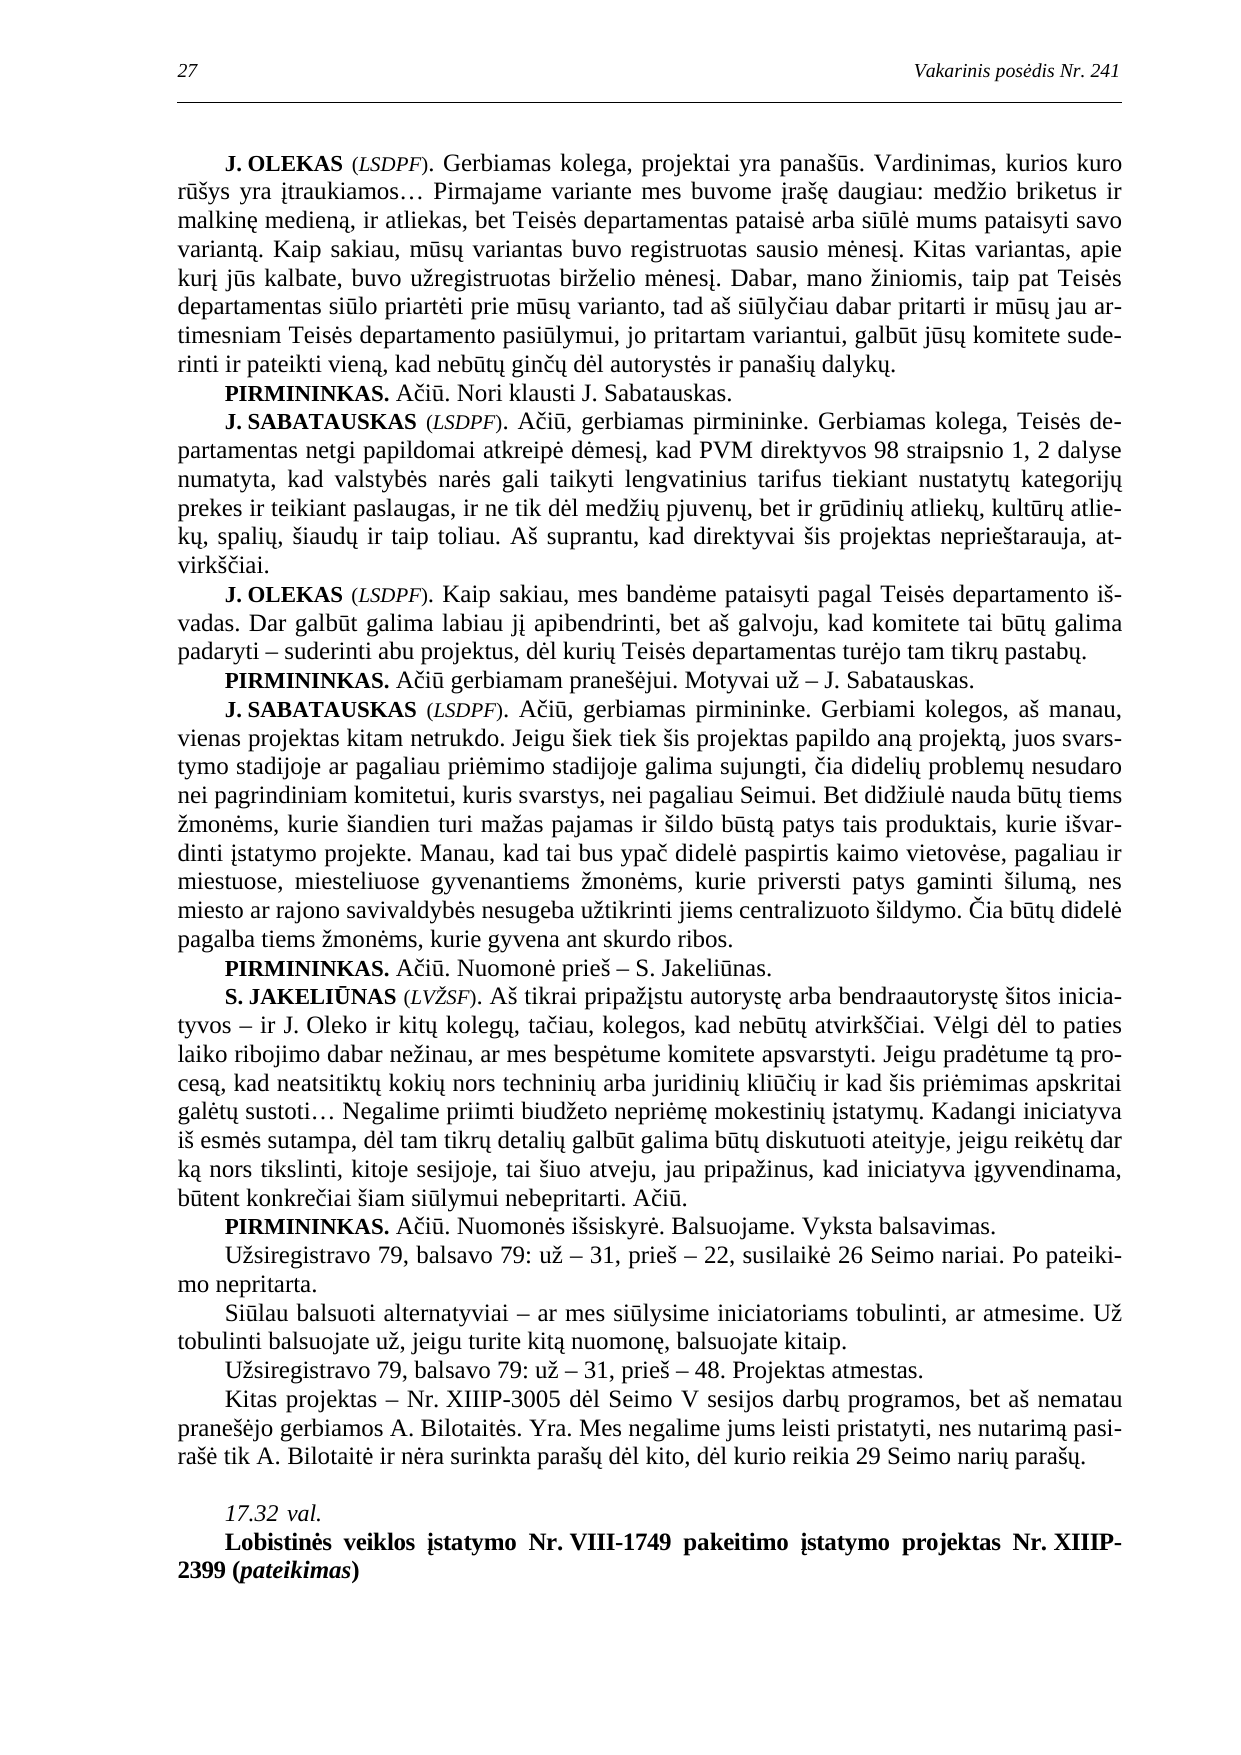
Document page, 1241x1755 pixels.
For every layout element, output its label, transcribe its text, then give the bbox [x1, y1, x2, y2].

text Ki­tas pro­jek­tas – Nr. XIIIP-3005 dėl Sei­mo V se­si­jos dar­bų pro­gra­mos, bet aš ne­ma­tau pra­ne­šė­jo ger­bia­mos A. Bi­lo­tai­tės. Yra. Mes ne­ga­li­me jums leis­ti pri­sta­ty­ti, nes nu­ta­ri­mą pa­si­ra­šė tik A. Bi­lo­tai­tė ir nė­ra su­rink­ta pa­ra­šų dėl ki­to, dėl ku­rio rei­kia 29 Sei­mo na­rių pa­ra­šų. [177, 1384, 1122, 1470]
text 17.32 val. [224, 1499, 1122, 1527]
text PIRMININKAS. Ačiū ger­bia­mam pra­ne­šė­jui. Mo­ty­vai už – J. Sa­ba­taus­kas. [177, 665, 1122, 694]
text S. JAKELIŪNAS (LVŽSF). Aš tik­rai pri­pa­žįs­tu au­to­rys­tę ar­ba ben­dra­au­to­rys­tę ši­tos ini­cia­ty­vos – ir J. Ole­ko ir ki­tų ko­le­gų, ta­čiau, ko­le­gos, kad ne­bū­tų at­virkš­čiai. Vėl­gi dėl to pa­ties lai­ko ri­bo­ji­mo da­bar ne­ži­nau, ar mes be­spė­tu­me ko­mi­te­te ap­svars­ty­ti. Jei­gu pra­dė­tu­me tą pro­ce­są, kad ne­at­si­tik­tų ko­kių nors tech­ni­nių ar­ba ju­ri­di­nių kliū­čių ir kad šis pri­ėmi­mas ap­skri­tai ga­lė­tų su­sto­ti… Ne­ga­li­me pri­im­ti biu­dže­to ne­pri­ėmę mo­kes­ti­nių įsta­ty­mų. Ka­dan­gi ini­cia­ty­va iš es­mės su­tam­pa, dėl tam tik­rų de­ta­lių gal­būt ga­li­ma bū­tų dis­ku­tuo­ti at­ei­ty­je, jei­gu rei­kė­tų dar ką nors tiks­lin­ti, ki­to­je se­si­jo­je, tai šiuo at­ve­ju, jau pri­pa­ži­nus, kad ini­cia­ty­va įgy­ven­di­na­ma, bū­tent kon­kre­čiai šiam siū­ly­mui ne­be­pri­tar­ti. Ačiū. [177, 981, 1122, 1211]
text Už­si­re­gist­ra­vo 79, bal­sa­vo 79: už – 31, prieš – 48. Pro­jek­tas at­mes­tas. [177, 1355, 1122, 1384]
text J. OLEKAS (LSDPF). Kaip sa­kiau, mes ban­dė­me pa­tai­sy­ti pa­gal Tei­sės de­par­ta­men­to iš­va­das. Dar gal­būt ga­li­ma la­biau jį api­ben­drin­ti, bet aš gal­vo­ju, kad ko­mi­te­te tai bū­tų ga­li­ma pa­da­ry­ti – su­de­rin­ti abu pro­jek­tus, dėl ku­rių Tei­sės de­par­ta­men­tas tu­rė­jo tam tik­rų pa­sta­bų. [177, 579, 1122, 665]
text J. OLEKAS (LSDPF). Ger­bia­mas ko­le­ga, pro­jek­tai yra pa­na­šūs. Var­di­ni­mas, ku­rios ku­ro rū­šys yra įtrau­kia­mos… Pir­ma­ja­me va­rian­te mes bu­vo­me įra­šę dau­giau: me­džio bri­ke­tus ir mal­ki­nę me­die­ną, ir at­lie­kas, bet Tei­sės de­par­ta­men­tas pa­tai­sė ar­ba siū­lė mums pa­tai­sy­ti sa­vo va­rian­tą. Kaip sa­kiau, mū­sų va­rian­tas bu­vo re­gist­ruo­tas sau­sio mė­ne­sį. Ki­tas va­rian­tas, apie ku­rį jūs kal­ba­te, bu­vo už­re­gist­ruo­tas bir­že­lio mė­ne­sį. Da­bar, ma­no ži­nio­mis, taip pat Tei­sės de­par­ta­men­tas siū­lo pri­ar­tė­ti prie mū­sų va­rian­to, tad aš siū­ly­čiau da­bar pri­tar­ti ir mū­sų jau ar­ti­mes­niam Tei­sės de­par­ta­men­to pa­siū­ly­mui, jo pri­tar­tam va­rian­tui, gal­būt jū­sų ko­mi­te­te su­de­rin­ti ir pa­teik­ti vie­ną, kad ne­bū­tų gin­čų dėl au­to­rys­tės ir pa­na­šių da­ly­kų. [177, 148, 1122, 378]
text J. SABATAUSKAS (LSDPF). Ačiū, ger­bia­mas pir­mi­nin­ke. Ger­bia­mas ko­le­ga, Tei­sės de­par­ta­men­tas net­gi pa­pil­do­mai at­krei­pė dė­me­sį, kad PVM di­rek­ty­vos 98 straips­nio 1, 2 da­ly­se nu­ma­ty­ta, kad vals­ty­bės na­rės ga­li tai­ky­ti leng­va­ti­nius ta­ri­fus tie­kiant nu­sta­ty­tų ka­te­go­ri­jų pre­kes ir tei­kiant pa­slau­gas, ir ne tik dėl me­džių pju­ve­nų, bet ir grū­di­nių at­lie­kų, kul­tū­rų at­lie­kų, spa­lių, šiau­dų ir taip to­liau. Aš su­pran­tu, kad di­rek­ty­vai šis pro­jek­tas ne­pri­eš­ta­rau­ja, at­virkš­čiai. [177, 406, 1122, 579]
text PIRMININKAS. Ačiū. No­ri klaus­ti J. Sa­ba­taus­kas. [177, 378, 1122, 406]
text Lo­bis­ti­nės veik­los įsta­ty­mo Nr. VIII-1749 pa­kei­ti­mo įsta­ty­mo pro­jek­tas Nr. XIIIP-2399 (pa­tei­ki­mas) [177, 1527, 1122, 1584]
text Siū­lau bal­suo­ti al­ter­na­ty­viai – ar mes siū­ly­si­me ini­cia­to­riams to­bu­lin­ti, ar at­me­si­me. Už to­bu­lin­ti bal­suo­ja­te už, jei­gu tu­ri­te ki­tą nuo­mo­nę, bal­suo­ja­te ki­taip. [177, 1298, 1122, 1355]
text PIRMININKAS. Ačiū. Nuo­mo­nės iš­si­sky­rė. Bal­suo­ja­me. Vyks­ta bal­sa­vi­mas. [177, 1211, 1122, 1240]
text Už­si­re­gist­ra­vo 79, bal­sa­vo 79: už – 31, prieš – 22, su­si­lai­kė 26 Sei­mo na­riai. Po pa­tei­ki­mo ne­pri­tar­ta. [177, 1240, 1122, 1298]
text J. SABATAUSKAS (LSDPF). Ačiū, ger­bia­mas pir­mi­nin­ke. Ger­bia­mi ko­le­gos, aš ma­nau, vie­nas pro­jek­tas ki­tam ne­truk­do. Jei­gu šiek tiek šis pro­jek­tas pa­pil­do aną pro­jek­tą, juos svars­ty­mo sta­di­jo­je ar pa­ga­liau pri­ėmi­mo sta­di­jo­je ga­li­ma su­jung­ti, čia di­de­lių pro­ble­mų ne­su­da­ro nei pa­grin­di­niam ko­mi­te­tui, ku­ris svars­tys, nei pa­ga­liau Sei­mui. Bet di­džiu­lė nau­da bū­tų tiems žmo­nėms, ku­rie šian­dien tu­ri ma­žas pa­ja­mas ir šil­do būs­tą pa­tys tais pro­duk­tais, ku­rie iš­var­din­ti įsta­ty­mo pro­jek­te. Ma­nau, kad tai bus ypač di­de­lė pa­spir­tis kai­mo vie­to­vė­se, pa­ga­liau ir mies­tuo­se, mies­te­liuo­se gy­ve­nan­tiems žmo­nėms, ku­rie pri­vers­ti pa­tys ga­min­ti ši­lu­mą, nes mies­to ar ra­jo­no sa­vi­val­dy­bės ne­su­ge­ba už­tik­rin­ti jiems cen­tra­li­zuo­to šil­dy­mo. Čia bū­tų di­de­lė pa­gal­ba tiems žmo­nėms, ku­rie gy­ve­na ant skur­do ri­bos. [177, 694, 1122, 953]
text PIRMININKAS. Ačiū. Nuo­mo­nė prieš – S. Ja­ke­liū­nas. [177, 953, 1122, 981]
